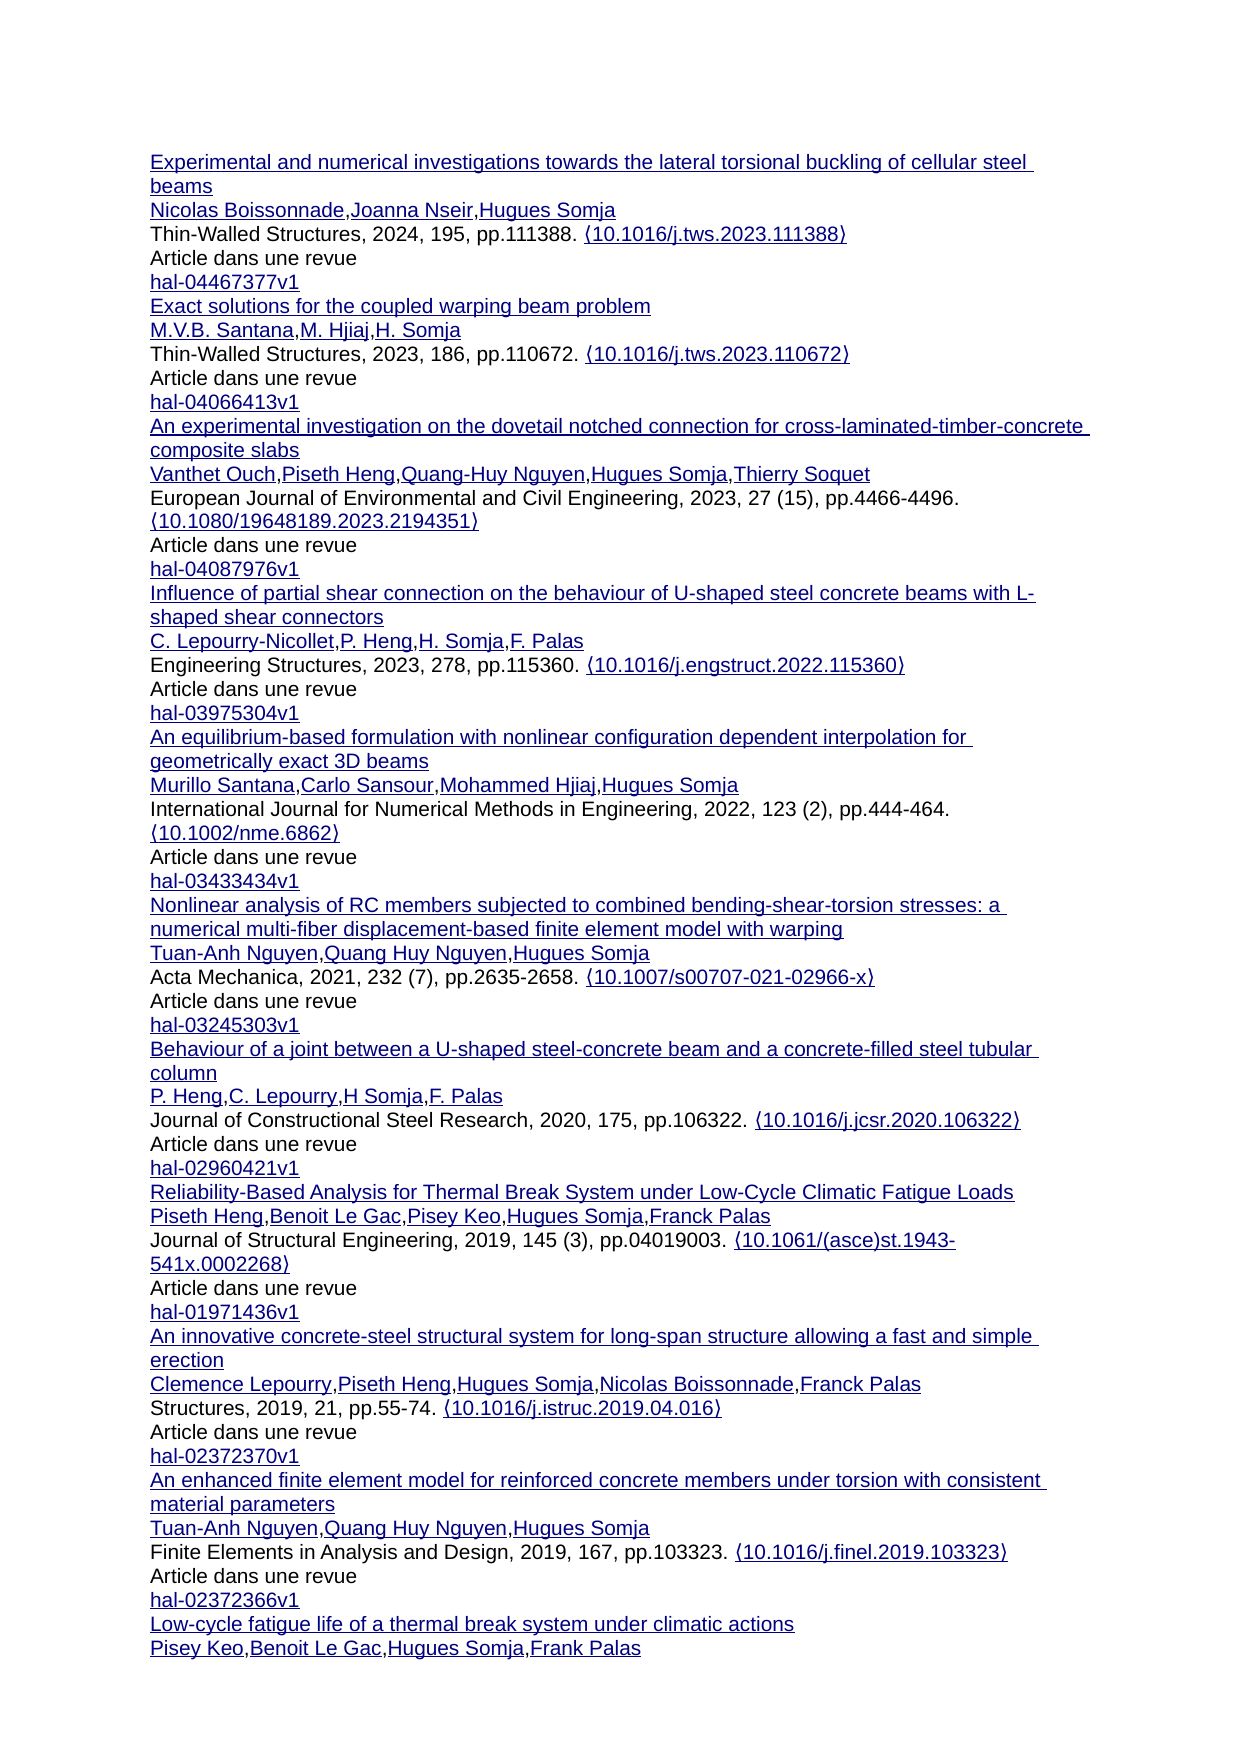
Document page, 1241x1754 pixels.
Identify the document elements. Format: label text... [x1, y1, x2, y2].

table_cell Exact solutions for the coupled warping beam problem M.V.B. Santana,M. Hjiaj,H. Somja Thin-Walled Structures, 2023, 186, pp.110672. ⟨10.1016/j.tws.2023.110672⟩ Article dans une revue hal-04066413v1 [150, 294, 1090, 413]
table_cell Reliability-Based Analysis for Thermal Break System under Low-Cycle Climatic Fatigue Loads Piseth Heng,Benoit Le Gac,Pisey Keo,Hugues Somja,Franck Palas Journal of Structural Engineering, 2019, 145 (3), pp.04019003. ⟨10.1061/(asce)st.1943-541x.0002268⟩ Article dans une revue hal-01971436v1 [150, 1180, 1090, 1324]
table_cell Low-cycle fatigue life of a thermal break system under climatic actions Pisey Keo,Benoit Le Gac,Hugues Somja,Frank Palas [150, 1611, 1090, 1659]
table_cell An innovative concrete-steel structural system for long-span structure allowing a fast and simple erection Clemence Lepourry,Piseth Heng,Hugues Somja,Nicolas Boissonnade,Franck Palas Structures, 2019, 21, pp.55-74. ⟨10.1016/j.istruc.2019.04.016⟩ Article dans une revue hal-02372370v1 [150, 1324, 1090, 1468]
table_cell An equilibrium‐based formulation with nonlinear configuration dependent interpolation for geometrically exact 3D beams Murillo Santana,Carlo Sansour,Mohammed Hjiaj,Hugues Somja International Journal for Numerical Methods in Engineering, 2022, 123 (2), pp.444-464. ⟨10.1002/nme.6862⟩ Article dans une revue hal-03433434v1 [150, 725, 1090, 893]
table_cell Influence of partial shear connection on the behaviour of U-shaped steel concrete beams with L-shaped shear connectors C. Lepourry-Nicollet,P. Heng,H. Somja,F. Palas Engineering Structures, 2023, 278, pp.115360. ⟨10.1016/j.engstruct.2022.115360⟩ Article dans une revue hal-03975304v1 [150, 581, 1090, 725]
table_cell Nonlinear analysis of RC members subjected to combined bending-shear-torsion stresses: a numerical multi-fiber displacement-based finite element model with warping Tuan-Anh Nguyen,Quang Huy Nguyen,Hugues Somja Acta Mechanica, 2021, 232 (7), pp.2635-2658. ⟨10.1007/s00707-021-02966-x⟩ Article dans une revue hal-03245303v1 [150, 893, 1090, 1036]
table_cell Experimental and numerical investigations towards the lateral torsional buckling of cellular steel beams Nicolas Boissonnade,Joanna Nseir,Hugues Somja Thin-Walled Structures, 2024, 195, pp.111388. ⟨10.1016/j.tws.2023.111388⟩ Article dans une revue hal-04467377v1 [150, 150, 1090, 294]
table_cell An experimental investigation on the dovetail notched connection for cross-laminated-timber-concrete [150, 414, 1090, 434]
table_cell composite slabs Vanthet Ouch,Piseth Heng,Quang-Huy Nguyen,Hugues Somja,Thierry Soquet European Journal of Environmental and Civil Engineering, 2023, 27 (15), pp.4466-4496. ⟨10.1080/19648189.2023.2194351⟩ Article dans une revue hal-04087976v1 [150, 436, 1090, 581]
table_cell Behaviour of a joint between a U-shaped steel-concrete beam and a concrete-filled steel tubular column P. Heng,C. Lepourry,H Somja,F. Palas Journal of Constructional Steel Research, 2020, 175, pp.106322. ⟨10.1016/j.jcsr.2020.106322⟩ Article dans une revue hal-02960421v1 [150, 1036, 1090, 1180]
table_cell An enhanced finite element model for reinforced concrete members under torsion with consistent material parameters Tuan-Anh Nguyen,Quang Huy Nguyen,Hugues Somja Finite Elements in Analysis and Design, 2019, 167, pp.103323. ⟨10.1016/j.finel.2019.103323⟩ Article dans une revue hal-02372366v1 [150, 1468, 1090, 1611]
